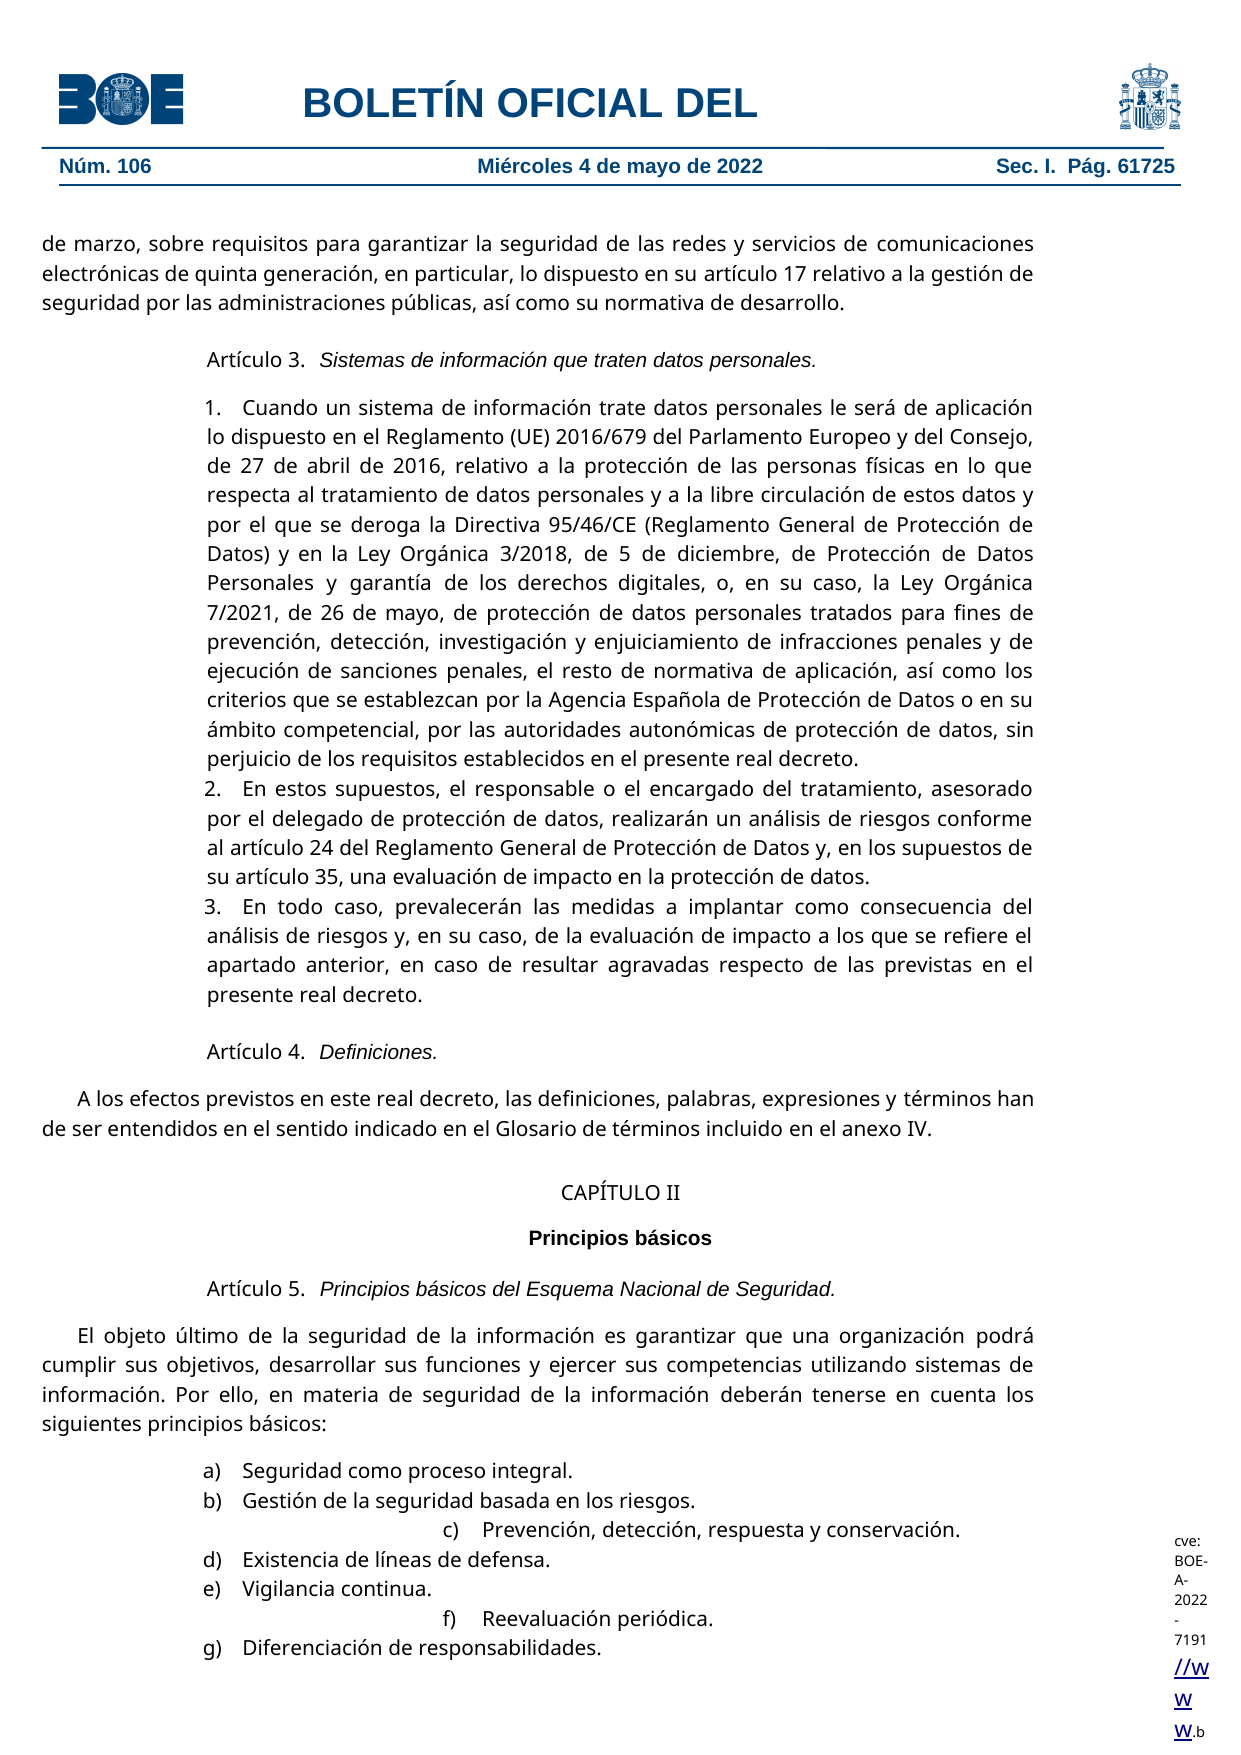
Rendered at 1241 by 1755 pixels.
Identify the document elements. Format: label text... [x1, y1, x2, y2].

text Artículo 4. Definiciones. [207, 1037, 1199, 1066]
list Vigilancia continua. [203, 1574, 1172, 1603]
list En todo caso, prevalecerán las medidas a implantar como consecuencia del análisis de riesgos y, en su caso, de la evaluación de impacto a los que se refiere el apartado anterior, en caso de resultar agravadas respecto de las previstas en el presente real decreto. [168, 892, 1034, 1008]
text de marzo, sobre requisitos para garantizar la seguridad de las redes y servicios de comunicaciones electrónicas de quinta generación, en particular, lo dispuesto en su artículo 17 relativo a la gestión de seguridad por las administraciones públicas, así como su normativa de desarrollo. [42, 229, 1034, 316]
list cve: BOE-A-2022-7191 [1174, 1530, 1210, 1650]
list Cuando un sistema de información trate datos personales le será de aplicación lo dispuesto en el Reglamento (UE) 2016/679 del Parlamento Europeo y del Consejo, de 27 de abril de 2016, relativo a la protección de las personas físicas en lo que respecta al tratamiento de datos personales y a la libre circulación de estos datos y por el que se deroga la Directiva 95/46/CE (Reglamento General de Protección de Datos) y en la Ley Orgánica 3/2018, de 5 de diciembre, de Protección de Datos Personales y garantía de los derechos digitales, o, en su caso, la Ley Orgánica 7/2021, de 26 de mayo, de protección de datos personales tratados para fines de prevención, detección, investigación y enjuiciamiento de infracciones penales y de ejecución de sanciones penales, el resto de normativa de aplicación, así como los criterios que se establezcan por la Agencia Española de Protección de Datos o en su ámbito competencial, por las autoridades autonómicas de protección de datos, sin perjuicio de los requisitos establecidos en el presente real decreto. [168, 393, 1034, 772]
text CAPÍTULO II [368, 1178, 872, 1207]
list Gestión de la seguridad basada en los riesgos. [203, 1486, 1199, 1514]
list Existencia de líneas de defensa. [203, 1545, 1172, 1573]
list Diferenciación de responsabilidades. [203, 1633, 1172, 1662]
text Principios básicos [368, 1225, 872, 1249]
list En estos supuestos, el responsable o el encargado del tratamiento, asesorado por el delegado de protección de datos, realizarán un análisis de riesgos conforme al artículo 24 del Reglamento General de Protección de Datos y, en los supuestos de su artículo 35, una evaluación de impacto en la protección de datos. [168, 774, 1034, 891]
text Artículo 5. Principios básicos del Esquema Nacional de Seguridad. [207, 1274, 1199, 1302]
text El objeto último de la seguridad de la información es garantizar que una organización podrá cumplir sus objetivos, desarrollar sus funciones y ejercer sus competencias utilizando sistemas de información. Por ello, en materia de seguridad de la información deberán tenerse en cuenta los siguientes principios básicos: [42, 1321, 1034, 1437]
subtitle Núm. 106 Miércoles 4 de mayo de 2022 Sec. I. Pág. 61725 [59, 154, 1199, 178]
list Reevaluación periódica. [442, 1604, 1172, 1632]
list Seguridad como proceso integral. [203, 1456, 1199, 1485]
list Verificable en https://www.boe.es [1174, 1651, 1210, 1747]
list Prevención, detección, respuesta y conservación. [442, 1515, 1210, 1747]
text Artículo 3. Sistemas de información que traten datos personales. [207, 346, 1199, 374]
text A los efectos previstos en este real decreto, las definiciones, palabras, expresiones y términos han de ser entendidos en el sentido indicado en el Glosario de términos incluido en el anexo IV. [42, 1084, 1034, 1142]
